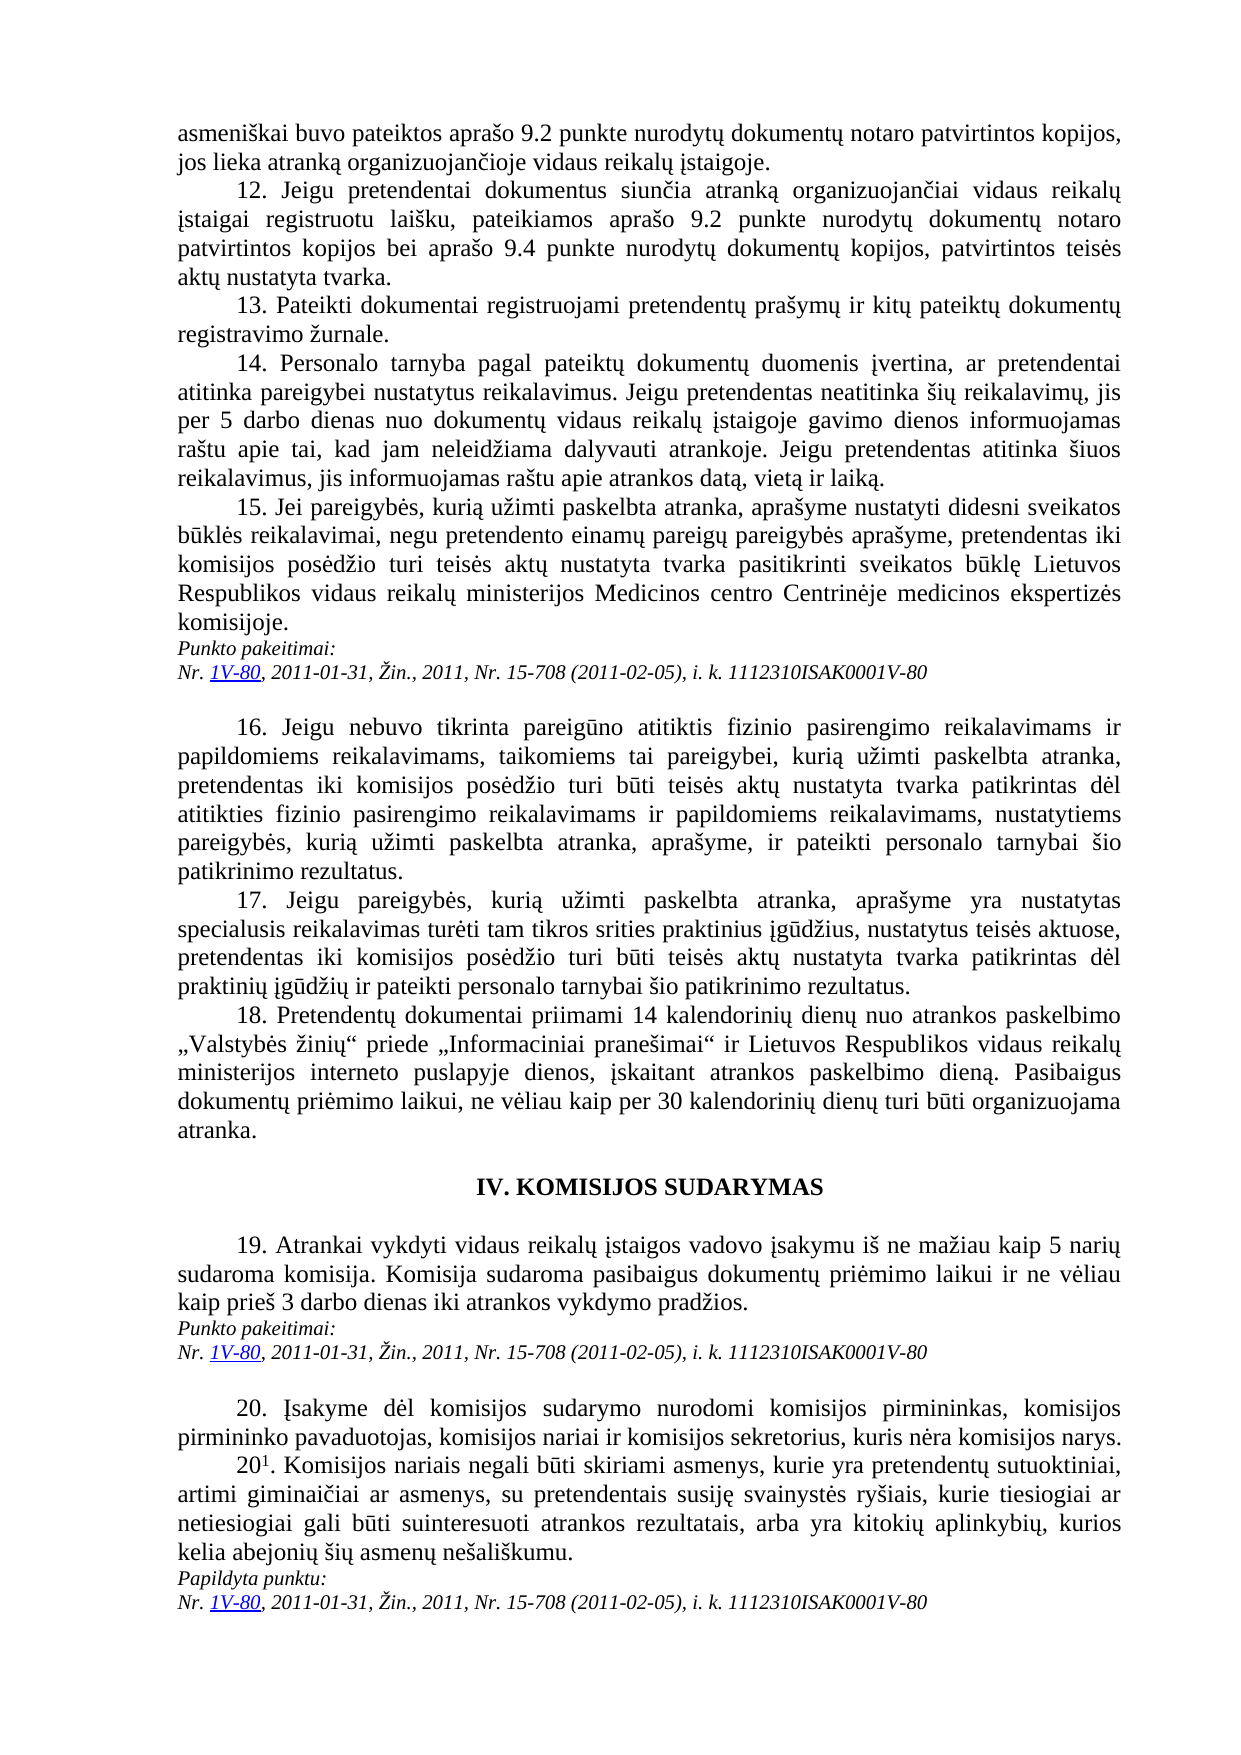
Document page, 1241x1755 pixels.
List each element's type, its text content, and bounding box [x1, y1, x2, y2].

text asmeniškai buvo pateiktos aprašo 9.2 punkte nurodytų dokumentų notaro patvirtintos kopijos, jos lieka atranką organizuojančioje vidaus reikalų įstaigoje. [177, 118, 1122, 176]
text 14. Personalo tarnyba pagal pateiktų dokumentų duomenis įvertina, ar pretendentai atitinka pareigybei nustatytus reikalavimus. Jeigu pretendentas neatitinka šių reikalavimų, jis per 5 darbo dienas nuo dokumentų vidaus reikalų įstaigoje gavimo dienos informuojamas raštu apie tai, kad jam neleidžiama dalyvauti atrankoje. Jeigu pretendentas atitinka šiuos reikalavimus, jis informuojamas raštu apie atrankos datą, vietą ir laiką. [177, 348, 1122, 492]
text IV. KOMISIJOS SUDARYMAS [177, 1172, 1122, 1201]
text Nr. 1V-80, 2011-01-31, Žin., 2011, Nr. 15-708 (2011-02-05), i. k. 1112310ISAK0001V-80 [177, 1590, 1122, 1614]
text Nr. 1V-80, 2011-01-31, Žin., 2011, Nr. 15-708 (2011-02-05), i. k. 1112310ISAK0001V-80 [177, 660, 1122, 684]
text Punkto pakeitimai: [177, 1316, 1122, 1340]
text 19. Atrankai vykdyti vidaus reikalų įstaigos vadovo įsakymu iš ne mažiau kaip 5 narių sudaroma komisija. Komisija sudaroma pasibaigus dokumentų priėmimo laikui ir ne vėliau kaip prieš 3 darbo dienas iki atrankos vykdymo pradžios. [177, 1230, 1122, 1316]
text Nr. 1V-80, 2011-01-31, Žin., 2011, Nr. 15-708 (2011-02-05), i. k. 1112310ISAK0001V-80 [177, 1340, 1122, 1364]
text 12. Jeigu pretendentai dokumentus siunčia atranką organizuojančiai vidaus reikalų įstaigai registruotu laišku, pateikiamos aprašo 9.2 punkte nurodytų dokumentų notaro patvirtintos kopijos bei aprašo 9.4 punkte nurodytų dokumentų kopijos, patvirtintos teisės aktų nustatyta tvarka. [177, 176, 1122, 291]
text Punkto pakeitimai: [177, 636, 1122, 660]
text 18. Pretendentų dokumentai priimami 14 kalendorinių dienų nuo atrankos paskelbimo „Valstybės žinių“ priede „Informaciniai pranešimai“ ir Lietuvos Respublikos vidaus reikalų ministerijos interneto puslapyje dienos, įskaitant atrankos paskelbimo dieną. Pasibaigus dokumentų priėmimo laikui, ne vėliau kaip per 30 kalendorinių dienų turi būti organizuojama atranka. [177, 1000, 1122, 1144]
text 20. Įsakyme dėl komisijos sudarymo nurodomi komisijos pirmininkas, komisijos pirmininko pavaduotojas, komisijos nariai ir komisijos sekretorius, kuris nėra komisijos narys. [177, 1393, 1122, 1451]
text Papildyta punktu: [177, 1566, 1122, 1590]
text 201. Komisijos nariais negali būti skiriami asmenys, kurie yra pretendentų sutuoktiniai, artimi giminaičiai ar asmenys, su pretendentais susiję svainystės ryšiais, kurie tiesiogiai ar netiesiogiai gali būti suinteresuoti atrankos rezultatais, arba yra kitokių aplinkybių, kurios kelia abejonių šių asmenų nešališkumu. [177, 1451, 1122, 1566]
text 16. Jeigu nebuvo tikrinta pareigūno atitiktis fizinio pasirengimo reikalavimams ir papildomiems reikalavimams, taikomiems tai pareigybei, kurią užimti paskelbta atranka, pretendentas iki komisijos posėdžio turi būti teisės aktų nustatyta tvarka patikrintas dėl atitikties fizinio pasirengimo reikalavimams ir papildomiems reikalavimams, nustatytiems pareigybės, kurią užimti paskelbta atranka, aprašyme, ir pateikti personalo tarnybai šio patikrinimo rezultatus. [177, 712, 1122, 885]
text 13. Pateikti dokumentai registruojami pretendentų prašymų ir kitų pateiktų dokumentų registravimo žurnale. [177, 291, 1122, 348]
text 17. Jeigu pareigybės, kurią užimti paskelbta atranka, aprašyme yra nustatytas specialusis reikalavimas turėti tam tikros srities praktinius įgūdžius, nustatytus teisės aktuose, pretendentas iki komisijos posėdžio turi būti teisės aktų nustatyta tvarka patikrintas dėl praktinių įgūdžių ir pateikti personalo tarnybai šio patikrinimo rezultatus. [177, 885, 1122, 1000]
text 15. Jei pareigybės, kurią užimti paskelbta atranka, aprašyme nustatyti didesni sveikatos būklės reikalavimai, negu pretendento einamų pareigų pareigybės aprašyme, pretendentas iki komisijos posėdžio turi teisės aktų nustatyta tvarka pasitikrinti sveikatos būklę Lietuvos Respublikos vidaus reikalų ministerijos Medicinos centro Centrinėje medicinos ekspertizės komisijoje. [177, 492, 1122, 636]
